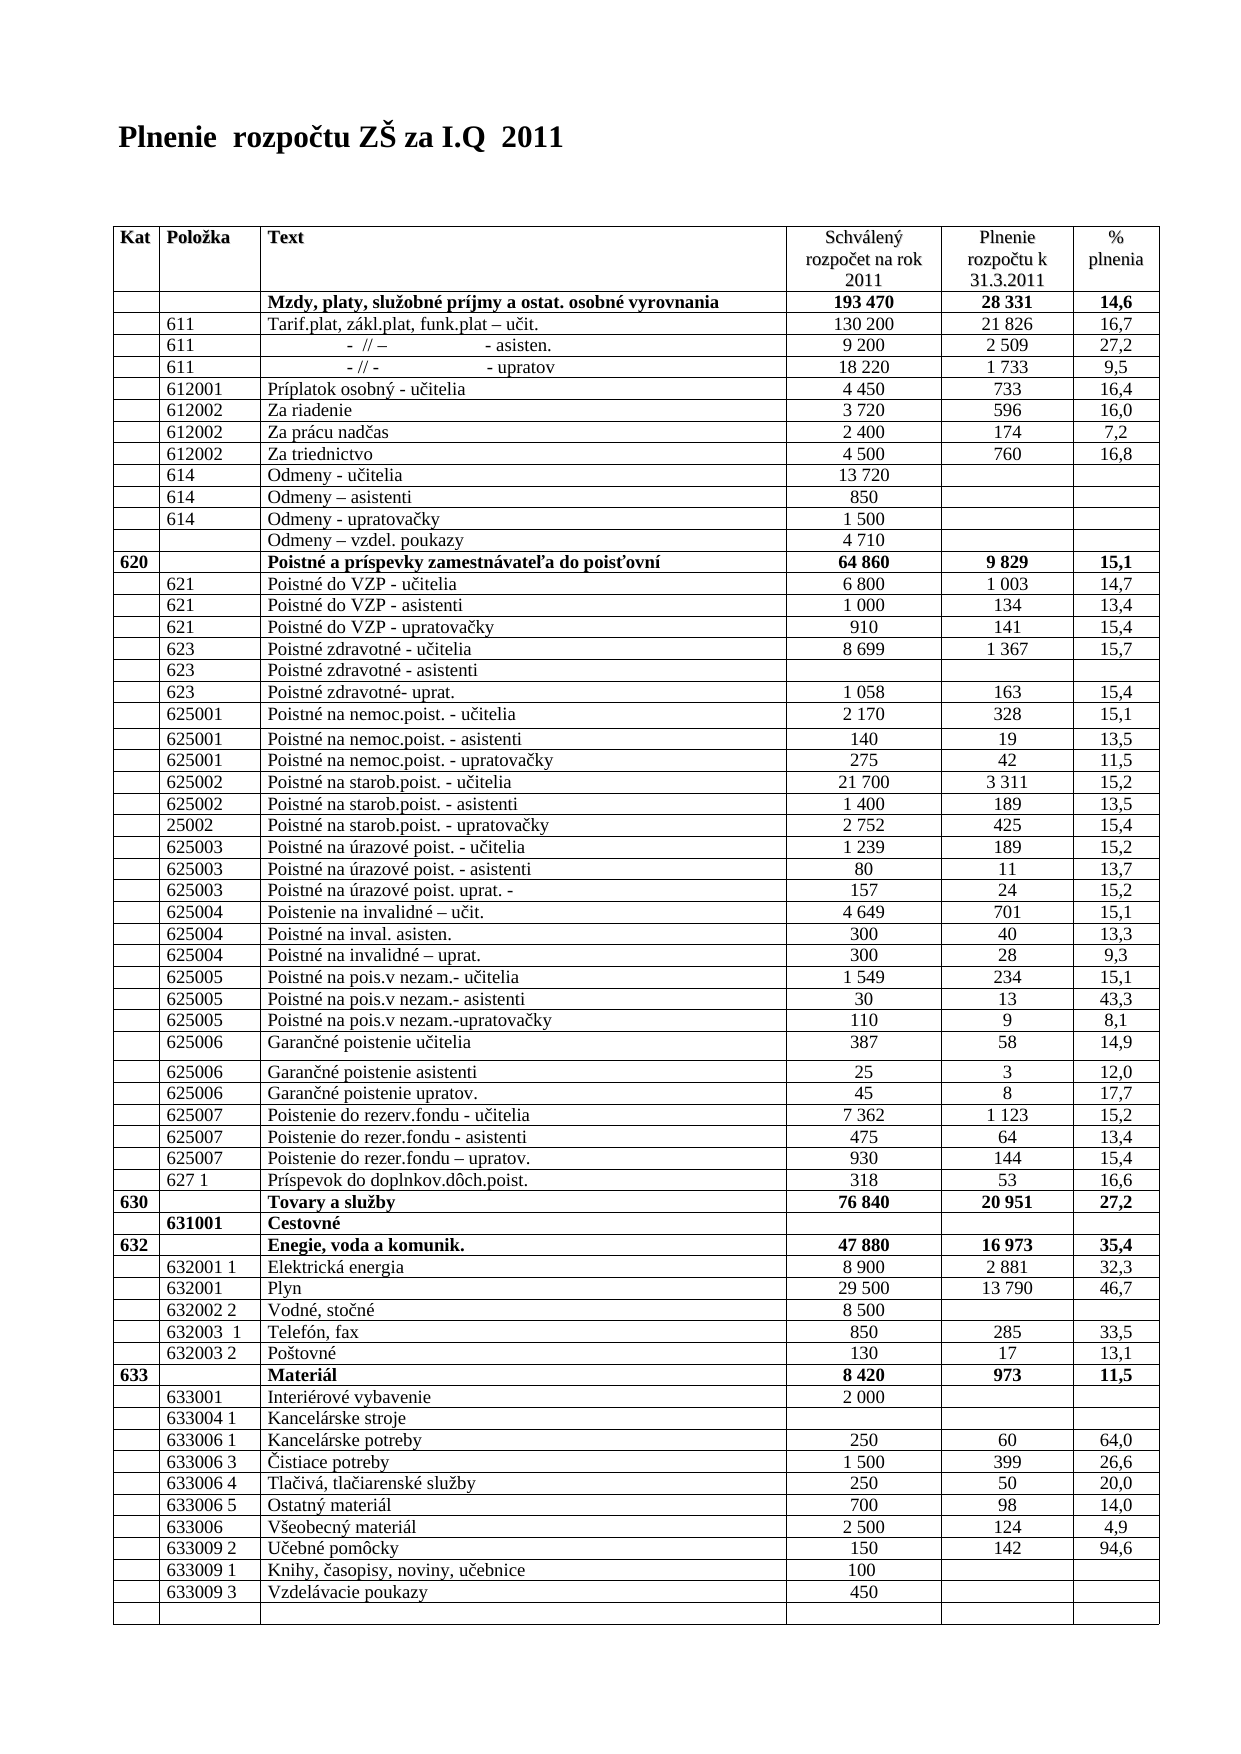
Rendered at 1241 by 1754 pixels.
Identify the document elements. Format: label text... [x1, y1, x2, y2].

table_cell 150 [787, 1538, 941, 1559]
table_cell [114, 682, 159, 702]
table_cell 13,4 [1074, 595, 1159, 616]
table_cell Všeobecný materiál [261, 1516, 786, 1537]
table_cell [942, 1408, 1073, 1429]
table_cell 300 [787, 945, 941, 966]
table_cell 21 826 [942, 313, 1073, 334]
table_cell - // – - asisten. [261, 335, 786, 356]
table_cell [942, 1581, 1073, 1602]
table_cell [114, 1170, 159, 1190]
table_cell Poistné na invalidné – uprat. [261, 945, 786, 966]
table_cell 625007 [160, 1126, 260, 1147]
table_cell 625004 [160, 924, 260, 944]
table_cell [114, 1010, 159, 1031]
table_cell [114, 1473, 159, 1494]
table_cell [114, 335, 159, 356]
table_cell Poistné zdravotné - asistenti [261, 660, 786, 681]
table_cell Čistiace potreby [261, 1451, 786, 1472]
table_header Plnenie rozpočtu k 31.3.2011 [942, 227, 1073, 291]
table_cell Poštovné [261, 1343, 786, 1364]
table_cell 625006 [160, 1061, 260, 1082]
table_cell 2 881 [942, 1256, 1073, 1277]
table_cell 14,7 [1074, 573, 1159, 594]
table_cell 633001 [160, 1386, 260, 1407]
table_cell [1074, 1603, 1159, 1624]
table_cell 157 [787, 880, 941, 901]
table_cell 2 500 [787, 1516, 941, 1537]
table_cell 140 [787, 729, 941, 749]
table_cell 94,6 [1074, 1538, 1159, 1559]
table_cell 134 [942, 595, 1073, 616]
table_cell [114, 1256, 159, 1277]
table_cell 630 [114, 1191, 159, 1212]
table_cell 163 [942, 682, 1073, 702]
table_cell [942, 1386, 1073, 1407]
table_cell 42 [942, 750, 1073, 771]
table_cell 17,7 [1074, 1083, 1159, 1104]
table_cell 20,0 [1074, 1473, 1159, 1494]
table_cell [160, 1235, 260, 1255]
table_cell 9 829 [942, 552, 1073, 572]
table_cell 625001 [160, 703, 260, 728]
table_cell [114, 1148, 159, 1169]
table_cell 250 [787, 1430, 941, 1450]
table_cell 633006 4 [160, 1473, 260, 1494]
table_cell 1 239 [787, 837, 941, 858]
table_cell 733 [942, 378, 1073, 399]
table_cell 13,5 [1074, 729, 1159, 749]
table_cell Poistné zdravotné- uprat. [261, 682, 786, 702]
table_cell 250 [787, 1473, 941, 1494]
table_cell 9 200 [787, 335, 941, 356]
table_cell [160, 1603, 260, 1624]
table_cell 1 123 [942, 1105, 1073, 1125]
table_cell 612002 [160, 443, 260, 464]
table_cell [114, 1430, 159, 1450]
table_cell 1 400 [787, 794, 941, 814]
table_cell 8 699 [787, 638, 941, 659]
table_cell 621 [160, 573, 260, 594]
table_cell [787, 1408, 941, 1429]
table_cell [114, 837, 159, 858]
table_cell Odmeny - upratovačky [261, 508, 786, 529]
table_cell [1074, 1581, 1159, 1602]
table_cell Príplatok osobný - učitelia [261, 378, 786, 399]
table_cell [114, 945, 159, 966]
table_cell [114, 1603, 159, 1624]
table_cell Interiérové vybavenie [261, 1386, 786, 1407]
table_cell [942, 530, 1073, 551]
table_cell 399 [942, 1451, 1073, 1472]
table_cell 32,3 [1074, 1256, 1159, 1277]
table_cell Odmeny – vzdel. poukazy [261, 530, 786, 551]
table_cell 144 [942, 1148, 1073, 1169]
table_cell [942, 660, 1073, 681]
table_cell 15,2 [1074, 1105, 1159, 1125]
table_cell [1074, 1560, 1159, 1580]
table_cell 285 [942, 1321, 1073, 1342]
table_cell [114, 750, 159, 771]
table_cell [114, 703, 159, 728]
table_cell 16,8 [1074, 443, 1159, 464]
table_cell 625002 [160, 794, 260, 814]
table_cell 625001 [160, 729, 260, 749]
table_cell 19 [942, 729, 1073, 749]
table_cell 9,5 [1074, 357, 1159, 377]
table_cell 18 220 [787, 357, 941, 377]
table_cell [942, 465, 1073, 486]
table_cell 612001 [160, 378, 260, 399]
table_cell 632001 1 [160, 1256, 260, 1277]
table_cell 632002 2 [160, 1300, 260, 1320]
table_cell 16,0 [1074, 400, 1159, 421]
table_cell [114, 1560, 159, 1580]
table_cell 475 [787, 1126, 941, 1147]
table_cell [114, 1343, 159, 1364]
table_cell 4 500 [787, 443, 941, 464]
table_header Položka [160, 227, 260, 291]
table_cell 621 [160, 617, 260, 637]
table_cell 1 058 [787, 682, 941, 702]
table_cell Poistné na úrazové poist. uprat. - [261, 880, 786, 901]
table_cell 15,2 [1074, 837, 1159, 858]
table_cell - // - - upratov [261, 357, 786, 377]
table_cell 612002 [160, 422, 260, 442]
table_cell 3 720 [787, 400, 941, 421]
table_header Schválený rozpočet na rok 2011 [787, 227, 941, 291]
table_cell 13,4 [1074, 1126, 1159, 1147]
table_cell 40 [942, 924, 1073, 944]
table_cell [114, 1061, 159, 1082]
table_cell 4,9 [1074, 1516, 1159, 1537]
table_cell 25 [787, 1061, 941, 1082]
table_cell Plyn [261, 1278, 786, 1299]
table_cell Poistné na úrazové poist. - asistenti [261, 859, 786, 879]
table_cell 174 [942, 422, 1073, 442]
table_cell 43,3 [1074, 989, 1159, 1009]
table_cell 15,4 [1074, 815, 1159, 836]
table_cell 29 500 [787, 1278, 941, 1299]
table_cell 13 720 [787, 465, 941, 486]
table_cell 13,1 [1074, 1343, 1159, 1364]
table_cell 8 900 [787, 1256, 941, 1277]
table_cell 47 880 [787, 1235, 941, 1255]
table_cell 15,7 [1074, 638, 1159, 659]
table_cell [1074, 1213, 1159, 1234]
table_cell [114, 924, 159, 944]
table_cell [114, 1516, 159, 1537]
table_cell 625003 [160, 837, 260, 858]
table_cell 850 [787, 487, 941, 507]
table_cell 1 000 [787, 595, 941, 616]
table_cell Poistné do VZP - asistenti [261, 595, 786, 616]
table_cell 14,9 [1074, 1032, 1159, 1060]
table_cell 623 [160, 638, 260, 659]
table_cell 13,7 [1074, 859, 1159, 879]
table_cell 1 367 [942, 638, 1073, 659]
table_cell 625004 [160, 902, 260, 923]
table_cell [787, 1603, 941, 1624]
table_cell [114, 1581, 159, 1602]
table_cell 633009 3 [160, 1581, 260, 1602]
table_cell 189 [942, 794, 1073, 814]
table_cell [114, 465, 159, 486]
table_cell 625006 [160, 1032, 260, 1060]
table_cell 2 170 [787, 703, 941, 728]
table_cell 15,1 [1074, 902, 1159, 923]
table_cell [114, 794, 159, 814]
table_cell 318 [787, 1170, 941, 1190]
table_cell 633006 1 [160, 1430, 260, 1450]
table_cell 14,6 [1074, 292, 1159, 312]
table_cell 4 450 [787, 378, 941, 399]
table_cell 625002 [160, 772, 260, 793]
table_cell [942, 487, 1073, 507]
table_cell 2 400 [787, 422, 941, 442]
table_cell 425 [942, 815, 1073, 836]
table_cell 12,0 [1074, 1061, 1159, 1082]
table_cell 387 [787, 1032, 941, 1060]
table_cell 28 [942, 945, 1073, 966]
table_cell Materiál [261, 1365, 786, 1385]
table_cell Poistenie do rezer.fondu - asistenti [261, 1126, 786, 1147]
table_cell 633009 2 [160, 1538, 260, 1559]
table_cell [942, 508, 1073, 529]
table_cell [942, 1603, 1073, 1624]
table_cell 8,1 [1074, 1010, 1159, 1031]
table_cell 76 840 [787, 1191, 941, 1212]
table_cell [114, 443, 159, 464]
table_cell 9,3 [1074, 945, 1159, 966]
table_cell 3 [942, 1061, 1073, 1082]
table_cell 13,3 [1074, 924, 1159, 944]
table_cell Za riadenie [261, 400, 786, 421]
table_cell 850 [787, 1321, 941, 1342]
table_cell 33,5 [1074, 1321, 1159, 1342]
table_cell [160, 1191, 260, 1212]
table_cell 611 [160, 335, 260, 356]
table_cell [114, 530, 159, 551]
table_cell 17 [942, 1343, 1073, 1364]
table_cell 124 [942, 1516, 1073, 1537]
table_cell 614 [160, 508, 260, 529]
table_header Text [261, 227, 786, 291]
table_cell Tlačivá, tlačiarenské služby [261, 1473, 786, 1494]
table_cell 328 [942, 703, 1073, 728]
table_cell 4 710 [787, 530, 941, 551]
table_cell 625003 [160, 880, 260, 901]
table_cell 6 800 [787, 573, 941, 594]
table_cell [114, 1451, 159, 1472]
table_cell 611 [160, 313, 260, 334]
table_cell 623 [160, 660, 260, 681]
table_cell 20 951 [942, 1191, 1073, 1212]
table_cell 58 [942, 1032, 1073, 1060]
table_cell Poistné na starob.poist. - učitelia [261, 772, 786, 793]
table_cell Mzdy, platy, služobné príjmy a ostat. osobné vyrovnania [261, 292, 786, 312]
table_cell [114, 815, 159, 836]
table_cell Poistné do VZP - upratovačky [261, 617, 786, 637]
table_cell 930 [787, 1148, 941, 1169]
table_cell 1 500 [787, 1451, 941, 1472]
table_cell Kancelárske stroje [261, 1408, 786, 1429]
table_cell Učebné pomôcky [261, 1538, 786, 1559]
table_cell Enegie, voda a komunik. [261, 1235, 786, 1255]
table_cell 53 [942, 1170, 1073, 1190]
table_cell [114, 638, 159, 659]
table_cell 627 1 [160, 1170, 260, 1190]
table_cell [114, 989, 159, 1009]
table_cell [114, 1105, 159, 1125]
table_cell [114, 880, 159, 901]
table_cell [114, 859, 159, 879]
table_header % plnenia [1074, 227, 1159, 291]
table_cell 596 [942, 400, 1073, 421]
table_cell [114, 1538, 159, 1559]
table_cell 80 [787, 859, 941, 879]
table_cell 15,4 [1074, 1148, 1159, 1169]
table_cell 700 [787, 1495, 941, 1515]
table_cell Poistenie na invalidné – učit. [261, 902, 786, 923]
table_cell 4 649 [787, 902, 941, 923]
table_cell [1074, 508, 1159, 529]
table_cell 625001 [160, 750, 260, 771]
table_cell 633009 1 [160, 1560, 260, 1580]
table_cell 633004 1 [160, 1408, 260, 1429]
table_cell 189 [942, 837, 1073, 858]
table_cell Príspevok do doplnkov.dôch.poist. [261, 1170, 786, 1190]
table_cell 110 [787, 1010, 941, 1031]
table_cell Garančné poistenie upratov. [261, 1083, 786, 1104]
table_cell 1 549 [787, 967, 941, 988]
table_cell 16,7 [1074, 313, 1159, 334]
table_cell [787, 660, 941, 681]
table_cell 13,5 [1074, 794, 1159, 814]
table_cell 1 500 [787, 508, 941, 529]
table_cell [1074, 465, 1159, 486]
table_cell 15,2 [1074, 880, 1159, 901]
table_cell 15,4 [1074, 682, 1159, 702]
table_cell [114, 1495, 159, 1515]
table_cell Garančné poistenie učitelia [261, 1032, 786, 1060]
table_cell Tovary a služby [261, 1191, 786, 1212]
table_cell Vzdelávacie poukazy [261, 1581, 786, 1602]
table_cell Tarif.plat, zákl.plat, funk.plat – učit. [261, 313, 786, 334]
table_cell [942, 1560, 1073, 1580]
table_cell 13 790 [942, 1278, 1073, 1299]
table_cell 11,5 [1074, 750, 1159, 771]
table_cell 130 200 [787, 313, 941, 334]
table_cell 973 [942, 1365, 1073, 1385]
table_cell 1 733 [942, 357, 1073, 377]
table_cell 632003 2 [160, 1343, 260, 1364]
table_cell 11 [942, 859, 1073, 879]
table_cell [114, 508, 159, 529]
table_cell 8 500 [787, 1300, 941, 1320]
table_cell [1074, 660, 1159, 681]
table_cell Poistné na nemoc.poist. - učitelia [261, 703, 786, 728]
table_cell 612002 [160, 400, 260, 421]
table_cell 633006 [160, 1516, 260, 1537]
table_cell 632 [114, 1235, 159, 1255]
table_cell [114, 1278, 159, 1299]
table_cell [1074, 487, 1159, 507]
table_cell 27,2 [1074, 1191, 1159, 1212]
table_cell [114, 357, 159, 377]
table_cell [114, 1083, 159, 1104]
table_cell [114, 1321, 159, 1342]
table_cell 45 [787, 1083, 941, 1104]
table_cell [114, 1213, 159, 1234]
text Plnenie rozpočtu ZŠ za I.Q 2011 [118, 118, 1122, 154]
table_cell 100 [787, 1560, 941, 1580]
table_cell 15,4 [1074, 617, 1159, 637]
table_cell [114, 400, 159, 421]
table_cell [942, 1300, 1073, 1320]
table_cell 7 362 [787, 1105, 941, 1125]
table_cell 98 [942, 1495, 1073, 1515]
table_cell [261, 1603, 786, 1624]
table_cell 64 [942, 1126, 1073, 1147]
table_cell [787, 1213, 941, 1234]
table_cell 621 [160, 595, 260, 616]
table_cell Poistenie do rezerv.fondu - učitelia [261, 1105, 786, 1125]
table_cell [114, 729, 159, 749]
table_cell 26,6 [1074, 1451, 1159, 1472]
table_cell 130 [787, 1343, 941, 1364]
table_cell 633006 5 [160, 1495, 260, 1515]
table_cell Poistné zdravotné - učitelia [261, 638, 786, 659]
table_cell 2 752 [787, 815, 941, 836]
table_cell 15,1 [1074, 552, 1159, 572]
table_cell 625005 [160, 989, 260, 1009]
table_cell 142 [942, 1538, 1073, 1559]
table_cell 16,6 [1074, 1170, 1159, 1190]
table_cell [1074, 1386, 1159, 1407]
table_cell 60 [942, 1430, 1073, 1450]
table_cell [160, 1365, 260, 1385]
table_cell 15,2 [1074, 772, 1159, 793]
table_cell 15,1 [1074, 703, 1159, 728]
table_cell 450 [787, 1581, 941, 1602]
table_cell [114, 292, 159, 312]
table_cell 632003 1 [160, 1321, 260, 1342]
table_cell 25002 [160, 815, 260, 836]
table_cell 614 [160, 465, 260, 486]
table_cell 11,5 [1074, 1365, 1159, 1385]
table_cell 28 331 [942, 292, 1073, 312]
table_cell Poistné na pois.v nezam.- učitelia [261, 967, 786, 988]
table_cell 625004 [160, 945, 260, 966]
table_cell [114, 1408, 159, 1429]
table_cell [114, 967, 159, 988]
table_cell 910 [787, 617, 941, 637]
table_cell 16,4 [1074, 378, 1159, 399]
table_cell Kancelárske potreby [261, 1430, 786, 1450]
table_cell 300 [787, 924, 941, 944]
table_cell 633006 3 [160, 1451, 260, 1472]
table_cell 8 [942, 1083, 1073, 1104]
table_cell [1074, 1300, 1159, 1320]
table_cell 24 [942, 880, 1073, 901]
table_cell Poistné na nemoc.poist. - asistenti [261, 729, 786, 749]
table_cell Odmeny - učitelia [261, 465, 786, 486]
table_cell 64,0 [1074, 1430, 1159, 1450]
table_cell Poistné a príspevky zamestnávateľa do poisťovní [261, 552, 786, 572]
table_cell 633 [114, 1365, 159, 1385]
table_cell 64 860 [787, 552, 941, 572]
table_cell Vodné, stočné [261, 1300, 786, 1320]
table_cell [114, 313, 159, 334]
table_cell Za prácu nadčas [261, 422, 786, 442]
table_cell 50 [942, 1473, 1073, 1494]
table_cell 623 [160, 682, 260, 702]
table_cell 611 [160, 357, 260, 377]
table_cell 2 000 [787, 1386, 941, 1407]
table_cell 620 [114, 552, 159, 572]
table_cell 614 [160, 487, 260, 507]
table_cell 625003 [160, 859, 260, 879]
table_cell 9 [942, 1010, 1073, 1031]
table_cell [114, 1386, 159, 1407]
table_cell 46,7 [1074, 1278, 1159, 1299]
table_cell 141 [942, 617, 1073, 637]
table_cell [114, 595, 159, 616]
table_cell Za triednictvo [261, 443, 786, 464]
table_cell Poistné na nemoc.poist. - upratovačky [261, 750, 786, 771]
table_cell Poistné na pois.v nezam.- asistenti [261, 989, 786, 1009]
table_cell 7,2 [1074, 422, 1159, 442]
table_header Kat [114, 227, 159, 291]
table_cell 21 700 [787, 772, 941, 793]
table_cell [114, 660, 159, 681]
table_cell Poistné do VZP - učitelia [261, 573, 786, 594]
table_cell 625006 [160, 1083, 260, 1104]
table_cell 15,1 [1074, 967, 1159, 988]
table_cell [114, 573, 159, 594]
table_cell 2 509 [942, 335, 1073, 356]
table_cell 234 [942, 967, 1073, 988]
table_cell [114, 617, 159, 637]
table_cell Knihy, časopisy, noviny, učebnice [261, 1560, 786, 1580]
table_cell [1074, 530, 1159, 551]
table_cell [160, 530, 260, 551]
table_cell [114, 487, 159, 507]
table_cell [114, 422, 159, 442]
table_cell 632001 [160, 1278, 260, 1299]
table_cell 625007 [160, 1105, 260, 1125]
table_cell [114, 902, 159, 923]
table_cell 625005 [160, 1010, 260, 1031]
table_cell 35,4 [1074, 1235, 1159, 1255]
table_cell 8 420 [787, 1365, 941, 1385]
table_cell [114, 772, 159, 793]
table_cell 13 [942, 989, 1073, 1009]
table_cell Telefón, fax [261, 1321, 786, 1342]
table_cell 625007 [160, 1148, 260, 1169]
table_cell Poistné na pois.v nezam.-upratovačky [261, 1010, 786, 1031]
table_cell [160, 552, 260, 572]
table_cell 14,0 [1074, 1495, 1159, 1515]
table_cell 16 973 [942, 1235, 1073, 1255]
table_cell Elektrická energia [261, 1256, 786, 1277]
table_cell [160, 292, 260, 312]
table_cell Garančné poistenie asistenti [261, 1061, 786, 1082]
table_cell [1074, 1408, 1159, 1429]
table_cell 760 [942, 443, 1073, 464]
table_cell 193 470 [787, 292, 941, 312]
table_cell [114, 1032, 159, 1060]
table_cell Poistenie do rezer.fondu – upratov. [261, 1148, 786, 1169]
table_cell 701 [942, 902, 1073, 923]
table_cell Poistné na starob.poist. - asistenti [261, 794, 786, 814]
table_cell 275 [787, 750, 941, 771]
table_cell Poistné na starob.poist. - upratovačky [261, 815, 786, 836]
table_cell [942, 1213, 1073, 1234]
table_cell 631001 [160, 1213, 260, 1234]
table_cell 3 311 [942, 772, 1073, 793]
table_cell Cestovné [261, 1213, 786, 1234]
table_cell 30 [787, 989, 941, 1009]
table_cell [114, 378, 159, 399]
table_cell Poistné na úrazové poist. - učitelia [261, 837, 786, 858]
table_cell Ostatný materiál [261, 1495, 786, 1515]
table_cell 27,2 [1074, 335, 1159, 356]
table_cell Poistné na inval. asisten. [261, 924, 786, 944]
table_cell [114, 1126, 159, 1147]
table_cell 625005 [160, 967, 260, 988]
table_cell Odmeny – asistenti [261, 487, 786, 507]
table_cell [114, 1300, 159, 1320]
table_cell 1 003 [942, 573, 1073, 594]
